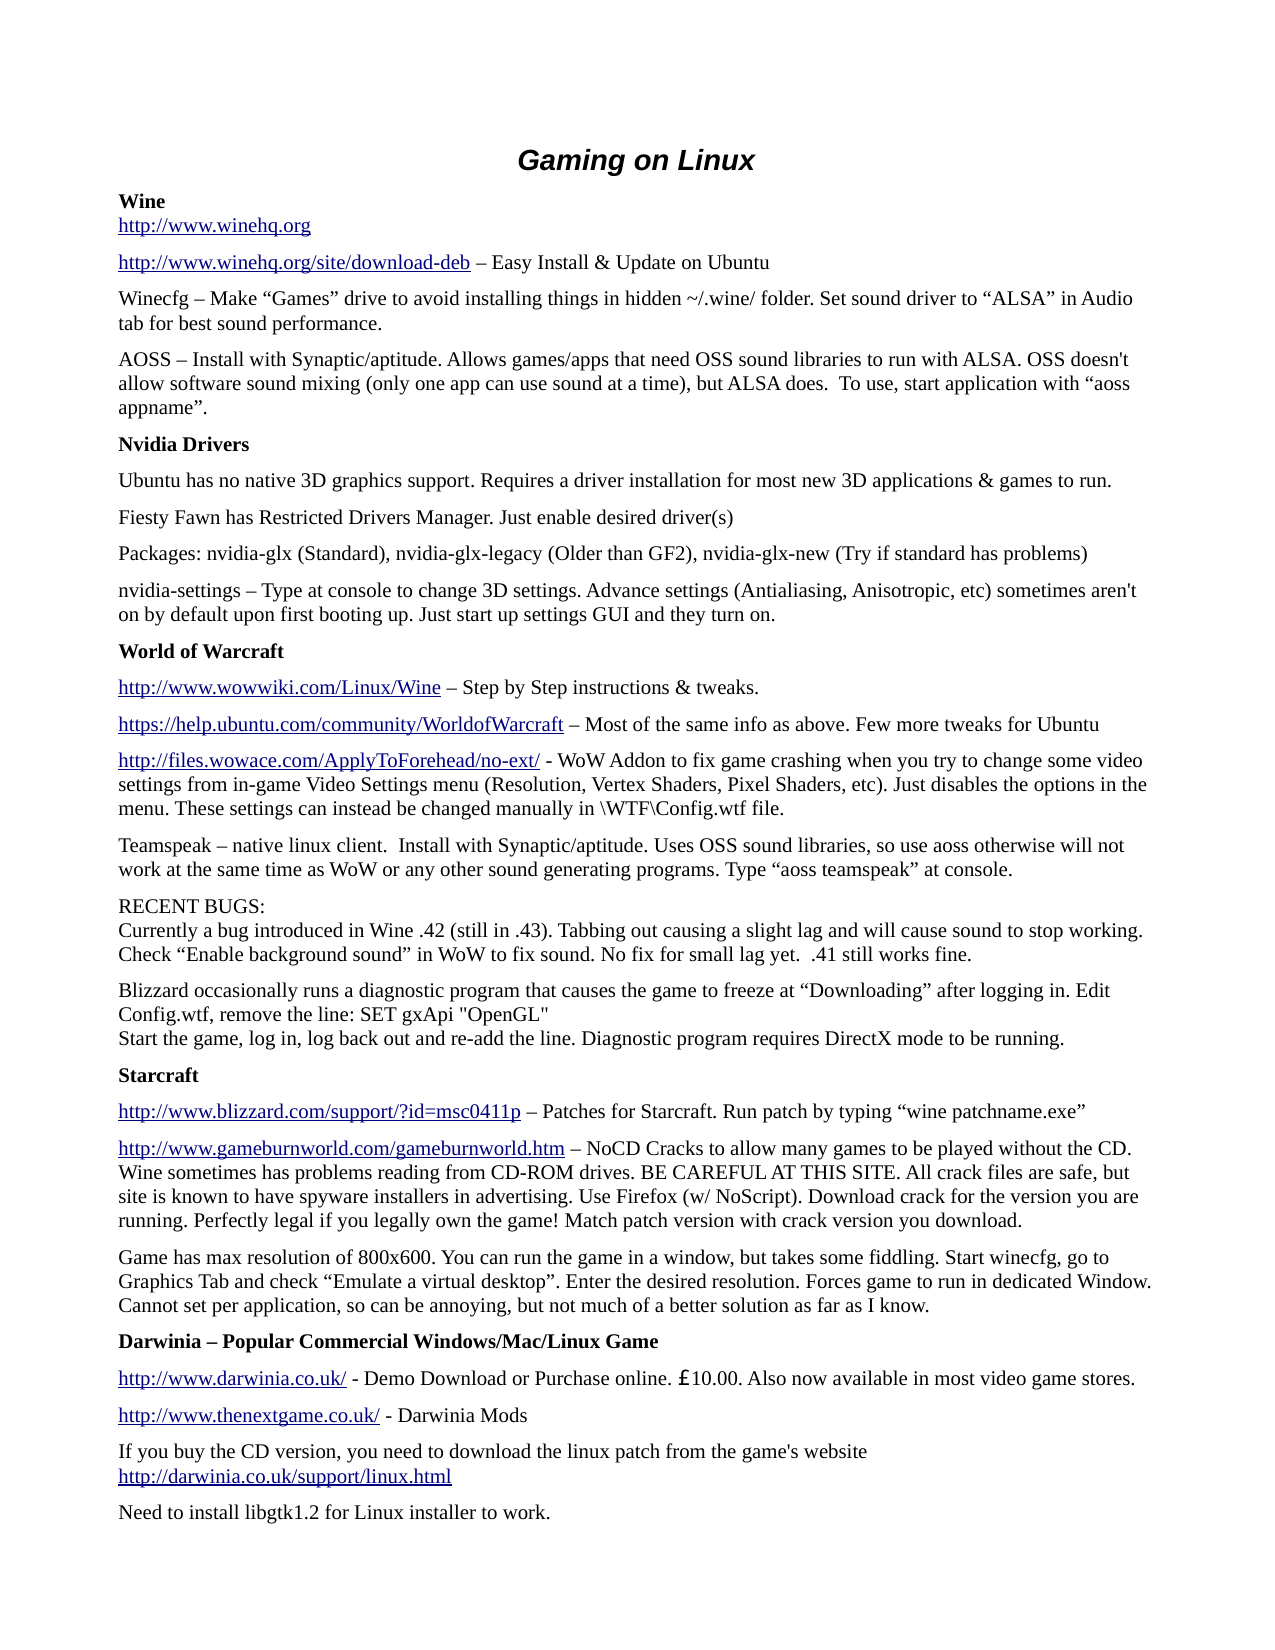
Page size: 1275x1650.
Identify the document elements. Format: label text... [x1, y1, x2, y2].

text http://www.thenextgame.co.uk/ - Darwinia Mods [118, 1403, 1157, 1427]
text Nvidia Drivers [118, 432, 1157, 456]
text http://www.darwinia.co.uk/ - Demo Download or Purchase online. £10.00. Also now available in most video game stores. [118, 1366, 1157, 1390]
text http://files.wowace.com/ApplyToForehead/no-ext/ - WoW Addon to fix game crashing when you try to change some video settings from in-game Video Settings menu (Resolution, Vertex Shaders, Pixel Shaders, etc). Just disables the options in the menu. These settings can instead be changed manually in \WTF\Config.wtf file. [118, 748, 1157, 820]
text Starcraft [118, 1063, 1157, 1087]
text Need to install libgtk1.2 for Linux installer to work. [118, 1500, 1157, 1524]
text RECENT BUGS: Currently a bug introduced in Wine .42 (still in .43). Tabbing out causing a slight lag and will cause sound to stop working. Check “Enable background sound” in WoW to fix sound. No fix for small lag yet. .41 still works fine. [118, 893, 1157, 966]
text AOSS – Install with Synaptic/aptitude. Allows games/apps that need OSS sound libraries to run with ALSA. OSS doesn't allow software sound mixing (only one app can use sound at a time), but ALSA does. To use, start application with “aoss appname”. [118, 347, 1157, 419]
text Game has max resolution of 800x600. You can run the game in a window, but takes some fiddling. Start winecfg, go to Graphics Tab and check “Emulate a virtual desktop”. Enter the desired resolution. Forces game to run in dedicated Window. Cannot set per application, so can be annoying, but not much of a better solution as far as I know. [118, 1245, 1157, 1317]
text Fiesty Fawn has Restricted Drivers Manager. Just enable desired driver(s) [118, 505, 1157, 529]
text Wine http://www.winehq.org [118, 189, 1157, 237]
text Teamspeak – native linux client. Install with Synaptic/aptitude. Uses OSS sound libraries, so use aoss otherwise will not work at the same time as WoW or any other sound generating programs. Type “aoss teamspeak” at console. [118, 833, 1157, 881]
text https://help.ubuntu.com/community/WorldofWarcraft – Most of the same info as above. Few more tweaks for Ubuntu [118, 712, 1157, 736]
text http://www.blizzard.com/support/?id=msc0411p – Patches for Starcraft. Run patch by typing “wine patchname.exe” [118, 1099, 1157, 1123]
text Darwinia – Popular Commercial Windows/Mac/Linux Game [118, 1329, 1157, 1353]
text nvidia-settings – Type at console to change 3D settings. Advance settings (Antialiasing, Anisotropic, etc) sometimes aren't on by default upon first booting up. Just start up settings GUI and they turn on. [118, 578, 1157, 626]
text http://www.winehq.org/site/download-deb – Easy Install & Update on Ubuntu [118, 250, 1157, 274]
text http://www.wowwiki.com/Linux/Wine – Step by Step instructions & tweaks. [118, 675, 1157, 699]
text Blizzard occasionally runs a diagnostic program that causes the game to freeze at “Downloading” after logging in. Edit Config.wtf, remove the line: SET gxApi "OpenGL" Start the game, log in, log back out and re-add the line. Diagnostic program requires DirectX mode to be running. [118, 978, 1157, 1050]
subtitle Gaming on Linux [118, 143, 1157, 177]
text Ubuntu has no native 3D graphics support. Requires a driver installation for most new 3D applications & games to run. [118, 468, 1157, 492]
text Winecfg – Make “Games” drive to avoid installing things in hidden ~/.wine/ folder. Set sound driver to “ALSA” in Audio tab for best sound performance. [118, 286, 1157, 334]
text Packages: nvidia-glx (Standard), nvidia-glx-legacy (Older than GF2), nvidia-glx-new (Try if standard has problems) [118, 541, 1157, 565]
text http://www.gameburnworld.com/gameburnworld.htm – NoCD Cracks to allow many games to be played without the CD. Wine sometimes has problems reading from CD-ROM drives. BE CAREFUL AT THIS SITE. All crack files are safe, but site is known to have spyware installers in advertising. Use Firefox (w/ NoScript). Download crack for the version you are running. Perfectly legal if you legally own the game! Match patch version with crack version you download. [118, 1136, 1157, 1232]
text If you buy the CD version, you need to download the linux patch from the game's website http://darwinia.co.uk/support/linux.html [118, 1439, 1157, 1488]
text World of Warcraft [118, 638, 1157, 663]
